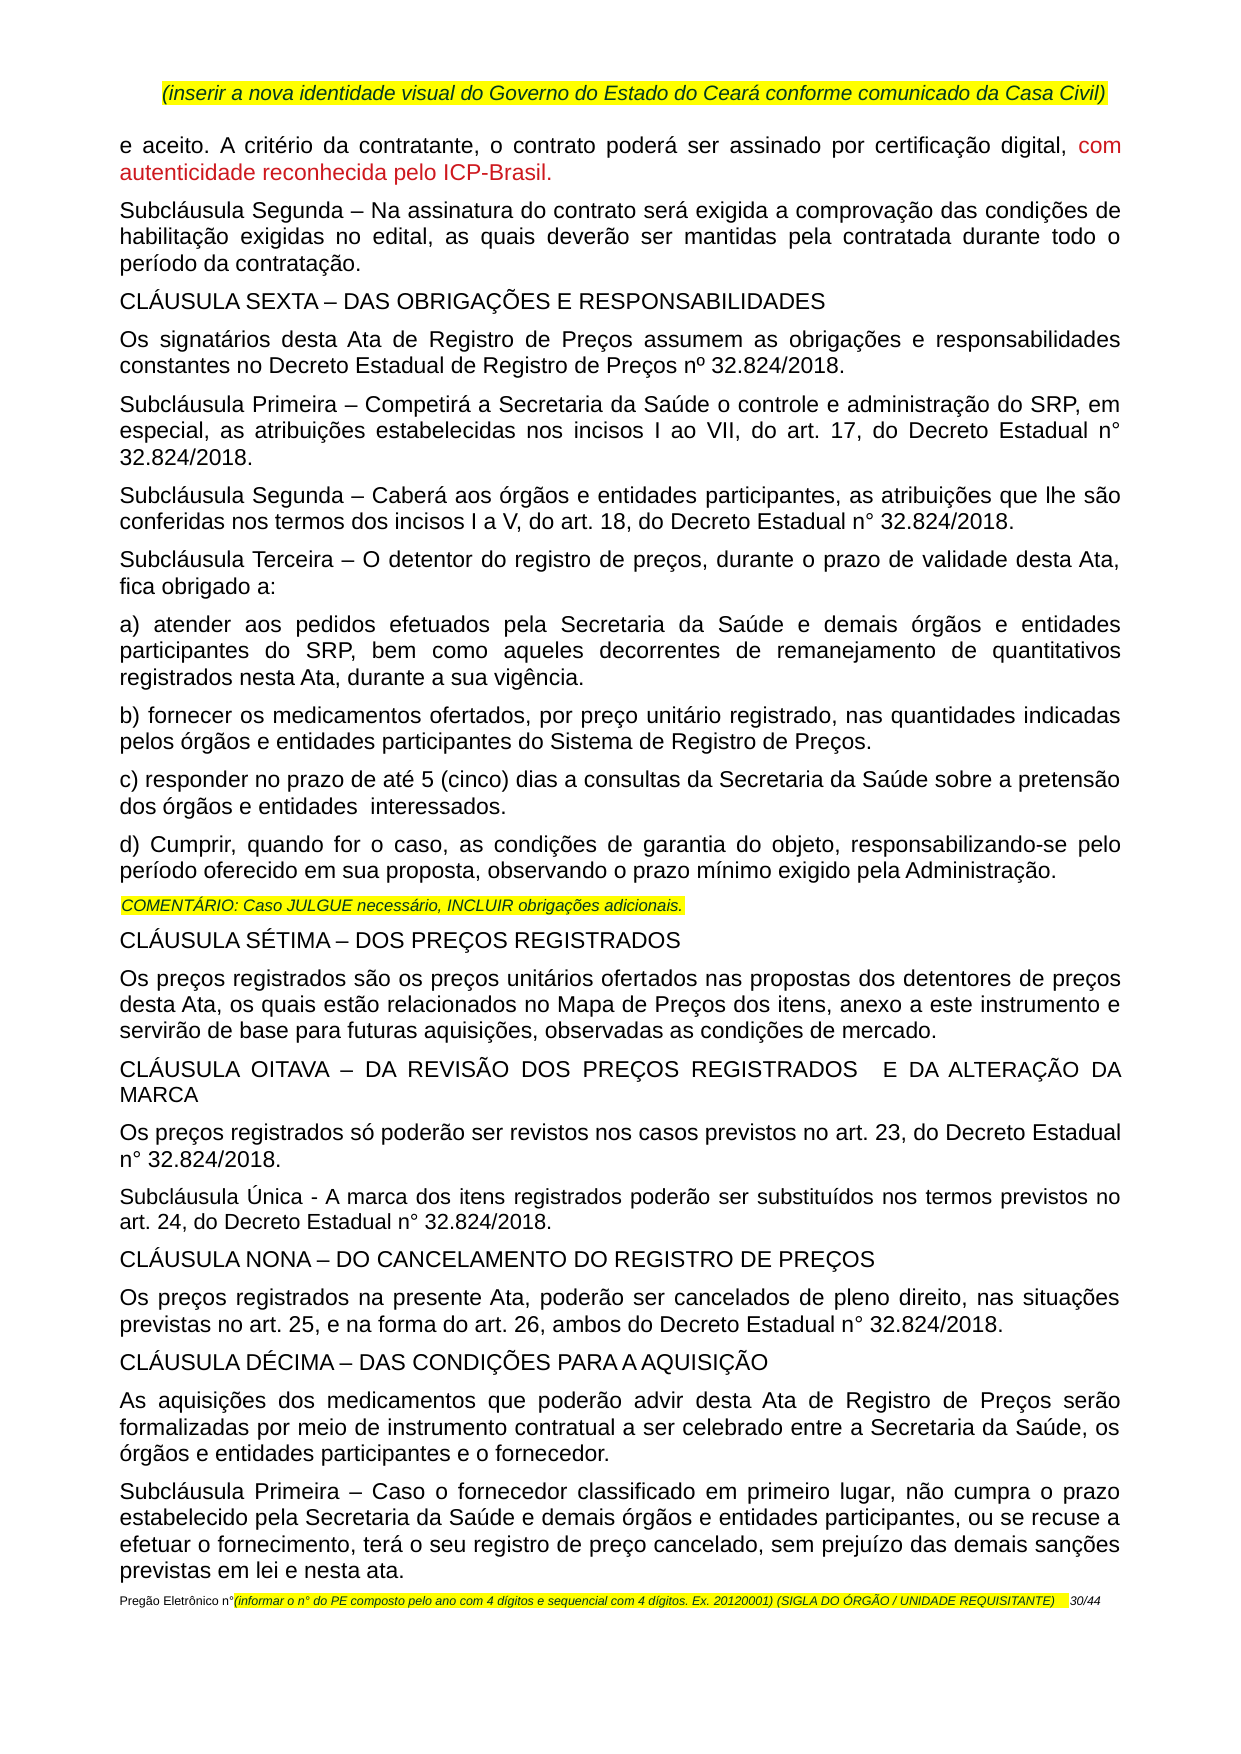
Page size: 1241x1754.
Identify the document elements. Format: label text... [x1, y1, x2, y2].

text Os preços registrados na presente Ata, poderão ser cancelados de pleno direito, nas situações previstas no art. 25, e na forma do art. 26, ambos do Decreto Estadual n° 32.824/2018. [119, 1284, 1121, 1337]
text CLÁUSULA DÉCIMA – DAS CONDIÇÕES PARA A AQUISIÇÃO [119, 1349, 1121, 1375]
text Subcláusula Segunda – Na assinatura do contrato será exigida a comprovação das condições de habilitação exigidas no edital, as quais deverão ser mantidas pela contratada durante todo o período da contratação. [119, 197, 1121, 276]
text a) atender aos pedidos efetuados pela Secretaria da Saúde e demais órgãos e entidades participantes do SRP, bem como aqueles decorrentes de remanejamento de quantitativos registrados nesta Ata, durante a sua vigência. [119, 611, 1121, 690]
text Subcláusula Única - A marca dos itens registrados poderão ser substituídos nos termos previstos no art. 24, do Decreto Estadual n° 32.824/2018. [119, 1184, 1123, 1234]
subtitle CLÁUSULA NONA – DO CANCELAMENTO DO REGISTRO DE PREÇOS [119, 1246, 1121, 1272]
text b) fornecer os medicamentos ofertados, por preço unitário registrado, nas quantidades indicadas pelos órgãos e entidades participantes do Sistema de Registro de Preços. [119, 702, 1121, 754]
text COMENTÁRIO: Caso JULGUE necessário, INCLUIR obrigações adicionais. [121, 896, 1121, 915]
text Os preços registrados só poderão ser revistos nos casos previstos no art. 23, do Decreto Estadual n° 32.824/2018. [119, 1119, 1121, 1172]
text d) Cumprir, quando for o caso, as condições de garantia do objeto, responsabilizando-se pelo período oferecido em sua proposta, observando o prazo mínimo exigido pela Administração. [119, 831, 1121, 884]
text Subcláusula Primeira – Caso o fornecedor classificado em primeiro lugar, não cumpra o prazo estabelecido pela Secretaria da Saúde e demais órgãos e entidades participantes, ou se recuse a efetuar o fornecimento, terá o seu registro de preço cancelado, sem prejuízo das demais sanções previstas em lei e nesta ata. [119, 1478, 1121, 1583]
text Subcláusula Primeira – Competirá a Secretaria da Saúde o controle e administração do SRP, em especial, as atribuições estabelecidas nos incisos I ao VII, do art. 17, do Decreto Estadual n° 32.824/2018. [119, 391, 1121, 470]
text CLÁUSULA OITAVA – DA REVISÃO DOS PREÇOS REGISTRADOS E DA ALTERAÇÃO DA MARCA [119, 1056, 1121, 1107]
text Subcláusula Segunda – Caberá aos órgãos e entidades participantes, as atribuições que lhe são conferidas nos termos dos incisos I a V, do art. 18, do Decreto Estadual n° 32.824/2018. [119, 482, 1121, 534]
text Subcláusula Terceira – O detentor do registro de preços, durante o prazo de validade desta Ata, fica obrigado a: [119, 546, 1121, 599]
text c) responder no prazo de até 5 (cinco) dias a consultas da Secretaria da Saúde sobre a pretensão dos órgãos e entidades interessados. [119, 766, 1121, 819]
text As aquisições dos medicamentos que poderão advir desta Ata de Registro de Preços serão formalizadas por meio de instrumento contratual a ser celebrado entre a Secretaria da Saúde, os órgãos e entidades participantes e o fornecedor. [119, 1387, 1121, 1466]
text Os preços registrados são os preços unitários ofertados nas propostas dos detentores de preços desta Ata, os quais estão relacionados no Mapa de Preços dos itens, anexo a este instrumento e servirão de base para futuras aquisições, observadas as condições de mercado. [119, 965, 1121, 1044]
text Os signatários desta Ata de Registro de Preços assumem as obrigações e responsabilidades constantes no Decreto Estadual de Registro de Preços nº 32.824/2018. [119, 326, 1121, 379]
text CLÁUSULA SEXTA – DAS OBRIGAÇÕES E RESPONSABILIDADES [119, 288, 1121, 314]
text e aceito. A critério da contratante, o contrato poderá ser assinado por certificação digital, com autenticidade reconhecida pelo ICP-Brasil. [119, 132, 1121, 185]
text CLÁUSULA SÉTIMA – DOS PREÇOS REGISTRADOS [119, 927, 1121, 953]
